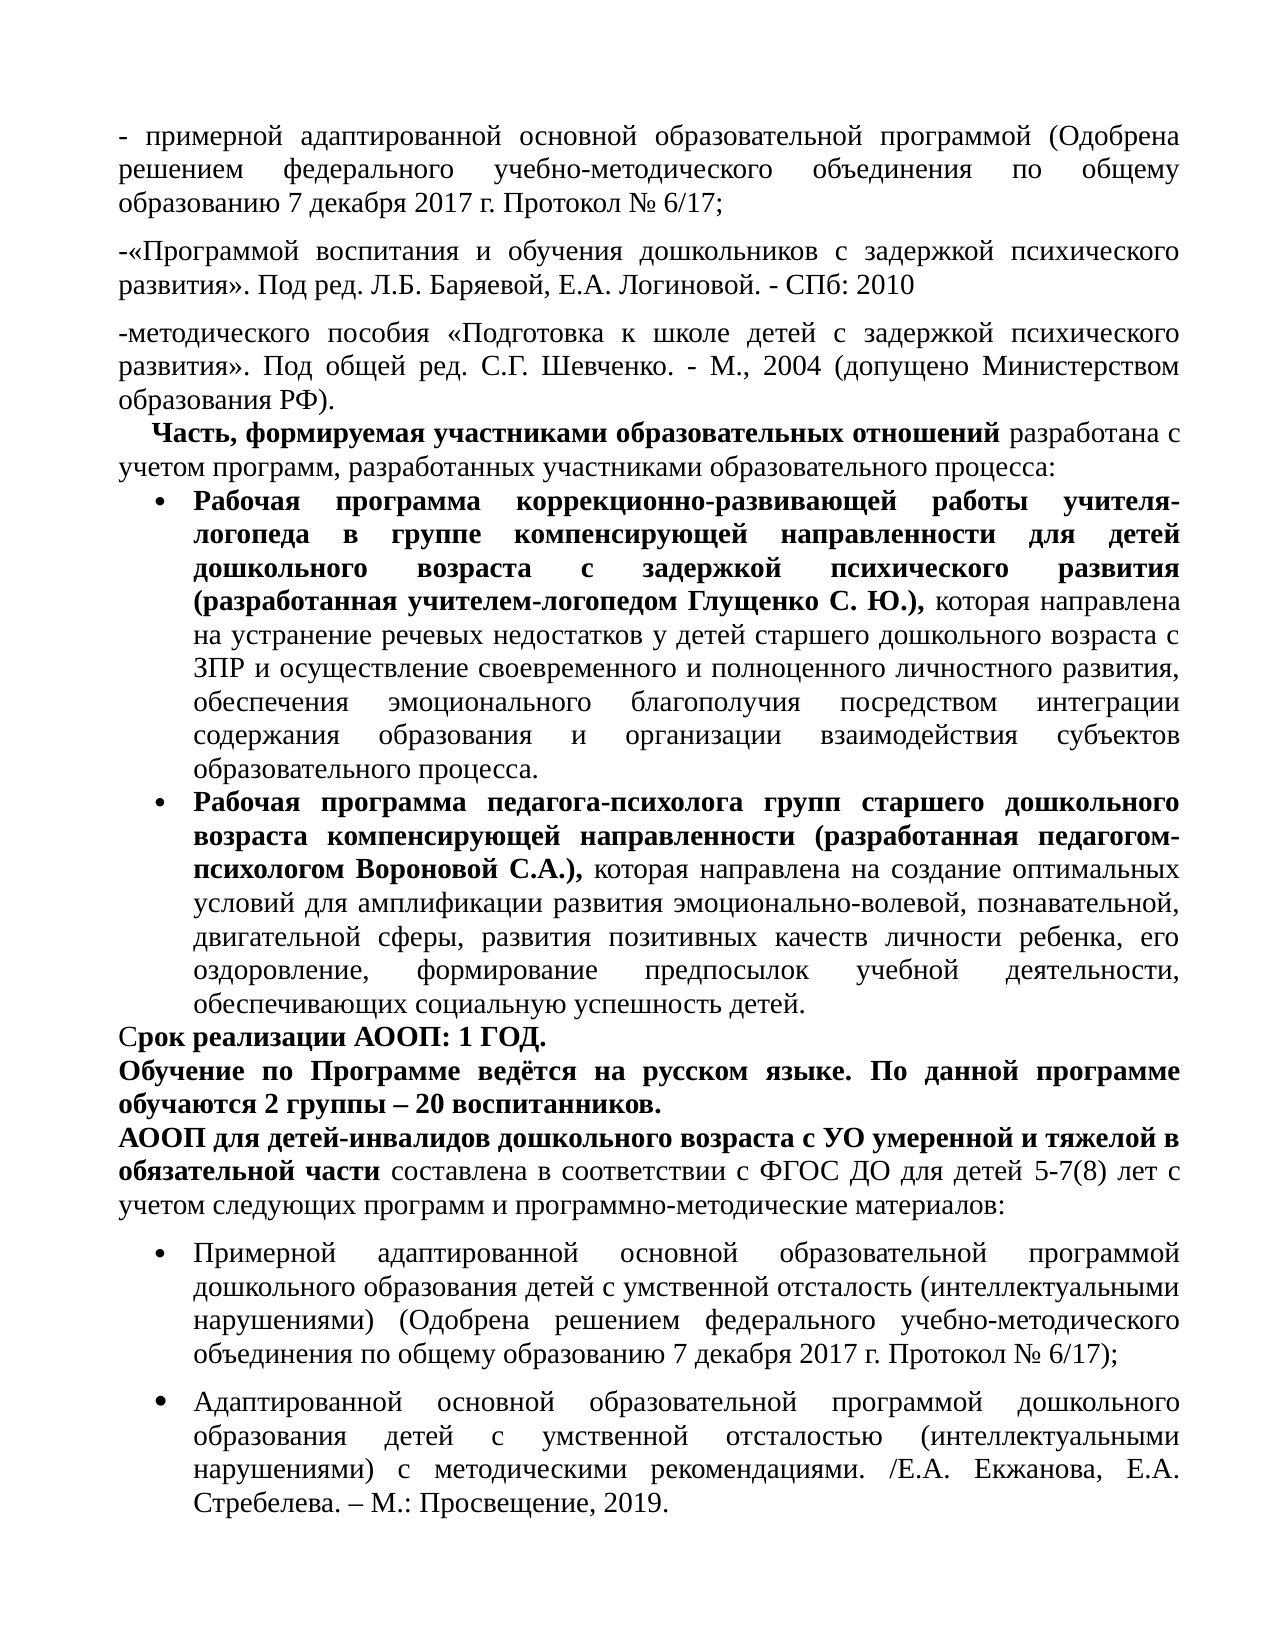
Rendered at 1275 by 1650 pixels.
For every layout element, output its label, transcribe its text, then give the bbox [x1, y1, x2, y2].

text Срок реализации АООП: 1 ГОД. [118, 1019, 1181, 1053]
list Адаптированной основной образовательной программой дошкольного образования детей с умственной отсталостью (интеллектуальными нарушениями) с методическими рекомендациями. /Е.А. Екжанова, Е.А. Стребелева. – М.: Просвещение, 2019. [156, 1384, 1181, 1518]
text -методического пособия «Подготовка к школе детей с задержкой психического развития». Под общей ред. С.Г. Шевченко. - М., 2004 (допущено Министерством образования РФ). [118, 315, 1181, 416]
list Рабочая программа педагога-психолога групп старшего дошкольного возраста компенсирующей направленности (разработанная педагогом-психологом Вороновой С.А.), которая направлена на создание оптимальных условий для амплификации развития эмоционально-волевой, познавательной, двигательной сферы, развития позитивных качеств личности ребенка, его оздоровление, формирование предпосылок учебной деятельности, обеспечивающих социальную успешность детей. [156, 784, 1181, 1019]
list Рабочая программа коррекционно-развивающей работы учителя-логопеда в группе компенсирующей направленности для детей дошкольного возраста с задержкой психического развития (разработанная учителем-логопедом Глущенко С. Ю.), которая направлена на устранение речевых недостатков у детей старшего дошкольного возраста с ЗПР и осуществление своевременного и полноценного личностного развития, обеспечения эмоционального благополучия посредством интеграции содержания образования и организации взаимодействия субъектов образовательного процесса. [156, 483, 1181, 784]
list Примерной адаптированной основной образовательной программой дошкольного образования детей с умственной отсталость (интеллектуальными нарушениями) (Одобрена решением федерального учебно-методического объединения по общему образованию 7 декабря 2017 г. Протокол № 6/17); [156, 1235, 1181, 1369]
text - примерной адаптированной основной образовательной программой (Одобрена решением федерального учебно-методического объединения по общему образованию 7 декабря 2017 г. Протокол № 6/17; [118, 118, 1181, 219]
text Часть, формируемая участниками образовательных отношений разработана с учетом программ, разработанных участниками образовательного процесса: [118, 416, 1181, 483]
text -«Программой воспитания и обучения дошкольников с задержкой психического развития». Под ред. Л.Б. Баряевой, Е.А. Логиновой. - СПб: 2010 [118, 233, 1181, 300]
text Обучение по Программе ведётся на русском языке. По данной программе обучаются 2 группы – 20 воспитанников. [118, 1053, 1181, 1120]
text АООП для детей-инвалидов дошкольного возраста с УО умеренной и тяжелой в обязательной части составлена в соответствии с ФГОС ДО для детей 5-7(8) лет с учетом следующих программ и программно-методические материалов: [118, 1120, 1181, 1221]
